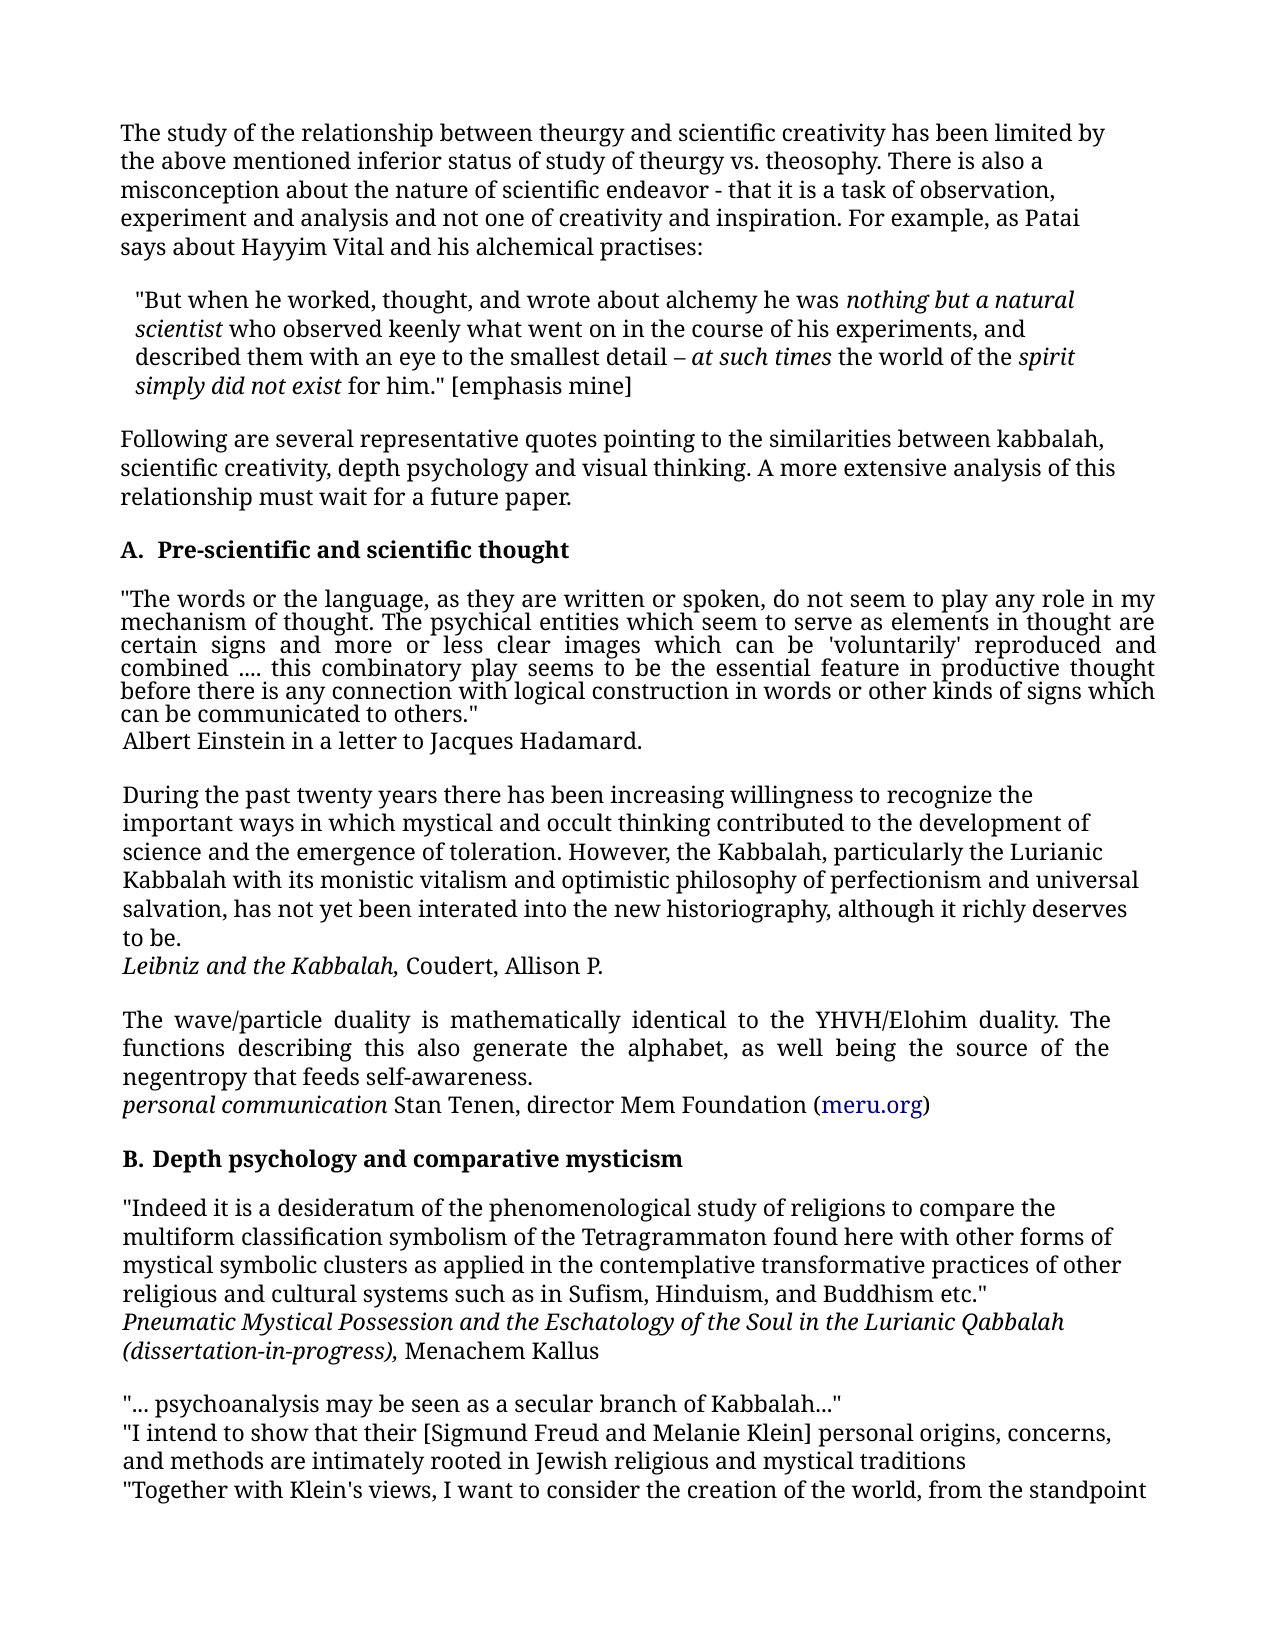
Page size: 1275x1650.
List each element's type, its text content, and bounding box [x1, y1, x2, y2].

text "Indeed it is a desideratum of the phenomenological study of religions to compare the multiform classification symbolism of the Tetragrammaton found here with other forms of mystical symbolic clusters as applied in the contemplative transformative practices of other religious and cultural systems such as in Sufism, Hinduism, and Buddhism etc." [122, 1194, 1148, 1308]
text "But when he worked, thought, and wrote about alchemy he was nothing but a natural scientist who observed keenly what went on in the course of his experiments, and described them with an eye to the smallest detail – at such times the world of the spirit simply did not exist for him." [emphasis mine] [135, 286, 1092, 400]
subtitle A. Pre-scientific and scientific thought [120, 540, 1157, 563]
text Leibniz and the Kabbalah, Coudert, Allison P. [122, 952, 1157, 980]
text Following are several representative quotes pointing to the similarities between kabbalah, scientific creativity, depth psychology and visual thinking. A more extensive analysis of this relationship must wait for a future paper. [120, 425, 1126, 511]
text "... psychoanalysis may be seen as a secular branch of Kabbalah..." [122, 1390, 1157, 1418]
text The wave/particle duality is mathematically identical to the YHVH/Elohim duality. The functions describing this also generate the alphabet, as well being the source of the negentropy that feeds self-awareness. [122, 1005, 1111, 1091]
text During the past twenty years there has been increasing willingness to recognize the important ways in which mystical and occult thinking contributed to the development of science and the emergence of toleration. However, the Kabbalah, particularly the Lurianic Kabbalah with its monistic vitalism and optimistic philosophy of perfectionism and universal salvation, has not yet been interated into the new historiography, although it richly deserves to be. [122, 780, 1148, 952]
text Albert Einstein in a letter to Jacques Hadamard. [122, 727, 1157, 755]
subtitle B. Depth psychology and comparative mysticism [122, 1149, 1157, 1172]
text personal communication Stan Tenen, director Mem Foundation (meru.org) [122, 1091, 1157, 1119]
text "Together with Klein's views, I want to consider the creation of the world, from the standpoint [122, 1476, 1148, 1504]
text "The words or the language, as they are written or spoken, do not seem to play any role in my mechanism of thought. The psychical entities which seem to serve as elements in thought are certain signs and more or less clear images which can be 'voluntarily' reproduced and combined .... this combinatory play seems to be the essential feature in productive thought before there is any connection with logical construction in words or other kinds of signs which can be communicated to others." [120, 589, 1157, 727]
text "I intend to show that their [Sigmund Freud and Melanie Klein] personal origins, concerns, and methods are intimately rooted in Jewish religious and mystical traditions [122, 1418, 1148, 1476]
text Pneumatic Mystical Possession and the Eschatology of the Soul in the Lurianic Qabbalah (dissertation-in-progress), Menachem Kallus [122, 1308, 1148, 1365]
text The study of the relationship between theurgy and scientific creativity has been limited by the above mentioned inferior status of study of theurgy vs. theosophy. There is also a misconception about the nature of scientific endeavor - that it is a task of observation, experiment and analysis and not one of creativity and inspiration. For example, as Patai says about Hayyim Vital and his alchemical practises: [120, 118, 1126, 261]
